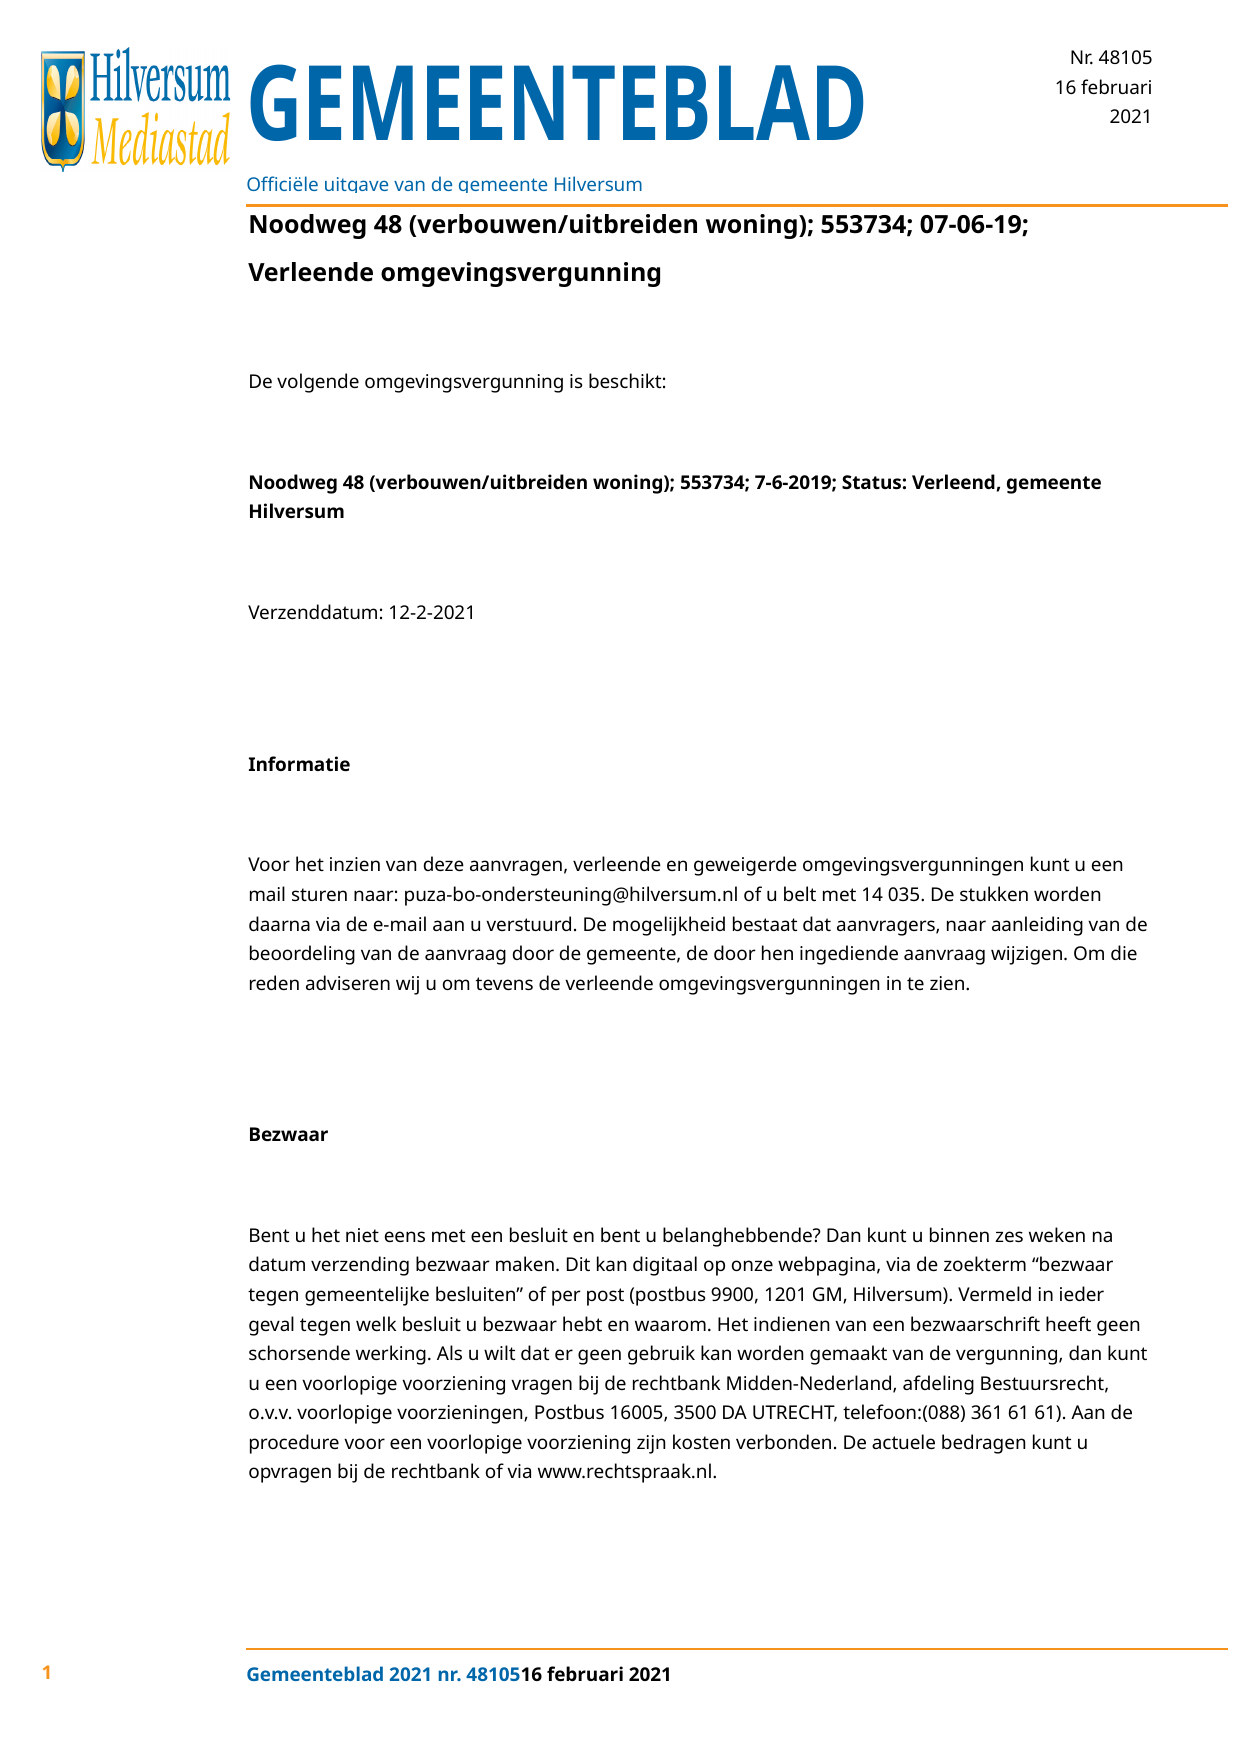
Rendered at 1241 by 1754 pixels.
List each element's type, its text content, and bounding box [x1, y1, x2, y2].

text Bezwaar [248, 1121, 1152, 1147]
text Voor het inzien van deze aanvragen, verleende en geweigerde omgevingsvergunningen kunt u een mail sturen naar: puza-bo-ondersteuning@hilversum.nl of u belt met 14 035. De stukken worden daarna via de e-mail aan u verstuurd. De mogelijkheid bestaat dat aanvragers, naar aanleiding van de beoordeling van de aanvraag door de gemeente, de door hen ingediende aanvraag wijzigen. Om die reden adviseren wij u om tevens de verleende omgevingsvergunningen in te zien. [248, 852, 1152, 996]
picture [41, 47, 231, 172]
text Verzenddatum: 12-2-2021 [248, 599, 1152, 625]
text Noodweg 48 (verbouwen/uitbreiden woning); 553734; 7-6-2019; Status: Verleend, gemeente Hilversum [248, 469, 1152, 524]
text De volgende omgevingsvergunning is beschikt: [248, 368, 1152, 394]
text Bent u het niet eens met een besluit en bent u belanghebbende? Dan kunt u binnen zes weken na datum verzending bezwaar maken. Dit kan digitaal op onze webpagina, via de zoekterm “bezwaar tegen gemeentelijke besluiten” of per post (postbus 9900, 1201 GM, Hilversum). Vermeld in ieder geval tegen welk besluit u bezwaar hebt en waarom. Het indienen van een bezwaarschrift heeft geen schorsende werking. Als u wilt dat er geen gebruik kan worden gemaakt van de vergunning, dan kunt u een voorlopige voorziening vragen bij de rechtbank Midden-Nederland, afdeling Bestuursrecht, o.v.v. voorlopige voorzieningen, Postbus 16005, 3500 DA UTRECHT, telefoon:(088) 361 61 61). Aan de procedure voor een voorlopige voorziening zijn kosten verbonden. De actuele bedragen kunt u opvragen bij de rechtbank of via www.rechtspraak.nl. [248, 1222, 1152, 1484]
text Informatie [248, 751, 1152, 777]
text Noodweg 48 (verbouwen/uitbreiden woning); 553734; 07-06-19; Verleende omgevingsvergunning [248, 207, 1152, 288]
